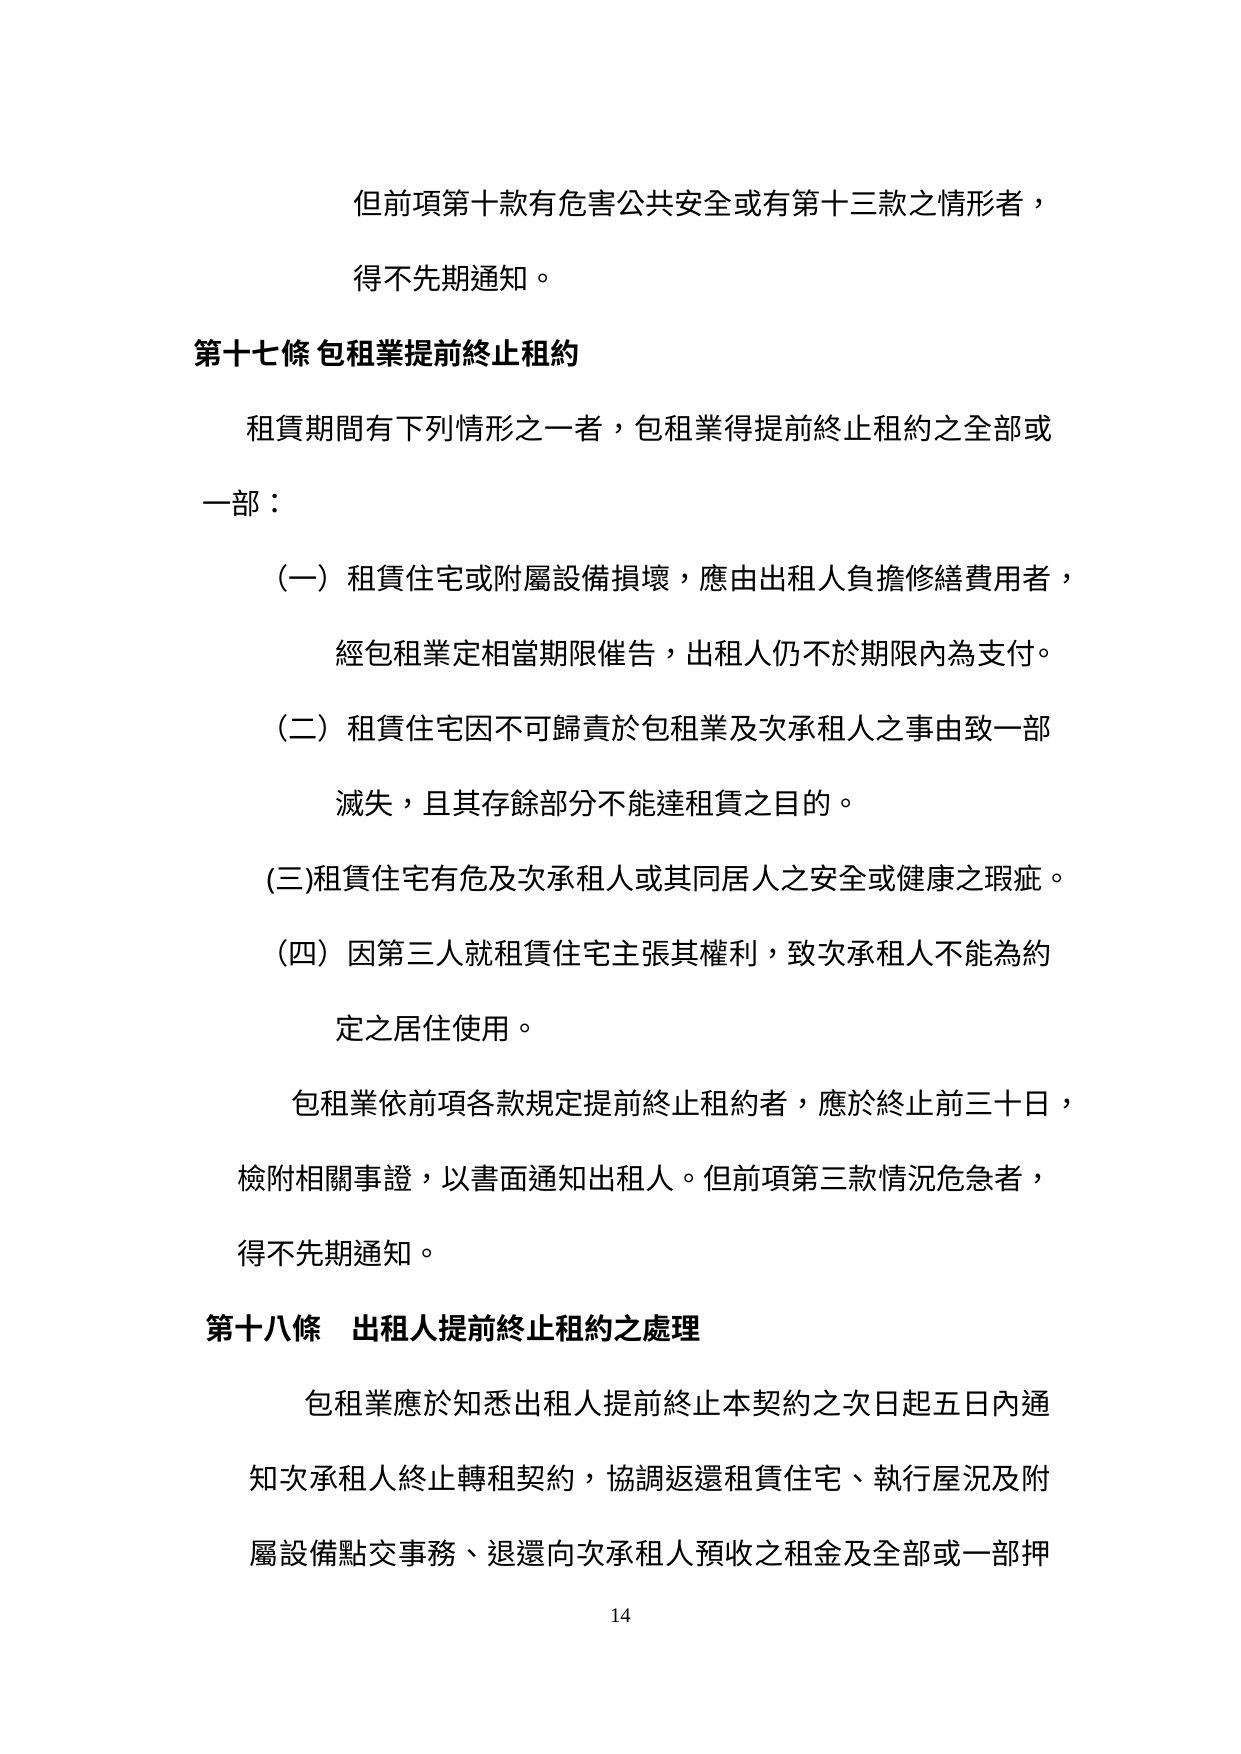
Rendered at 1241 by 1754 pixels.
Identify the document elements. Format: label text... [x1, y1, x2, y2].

text （四）因第三人就租賃住宅主張其權利，致次承租人不能為約定之居住使用。 [259, 914, 1053, 1064]
text （二）租賃住宅因不可歸責於包租業及次承租人之事由致一部滅失，且其存餘部分不能達租賃之目的。 [259, 689, 1053, 839]
text （一）租賃住宅或附屬設備損壞，應由出租人負擔修繕費用者，經包租業定相當期限催告，出租人仍不於期限內為支付。 [259, 539, 1053, 689]
text 但前項第十款有危害公共安全或有第十三款之情形者，得不先期通知。 [259, 164, 1053, 314]
text 第十七條 包租業提前終止租約 [193, 314, 1053, 389]
text 第十八條 出租人提前終止租約之處理 [205, 1289, 1053, 1364]
text (三)租賃住宅有危及次承租人或其同居人之安全或健康之瑕疵。 [259, 839, 1053, 914]
text 包租業應於知悉出租人提前終止本契約之次日起五日內通知次承租人終止轉租契約，協調返還租賃住宅、執行屋況及附屬設備點交事務、退還向次承租人預收之租金及全部或一部押 [249, 1364, 1053, 1589]
text 包租業依前項各款規定提前終止租約者，應於終止前三十日，檢附相關事證，以書面通知出租人。但前項第三款情況危急者，得不先期通知。 [237, 1064, 1053, 1289]
text 租賃期間有下列情形之一者，包租業得提前終止租約之全部或一部： [202, 389, 1053, 539]
